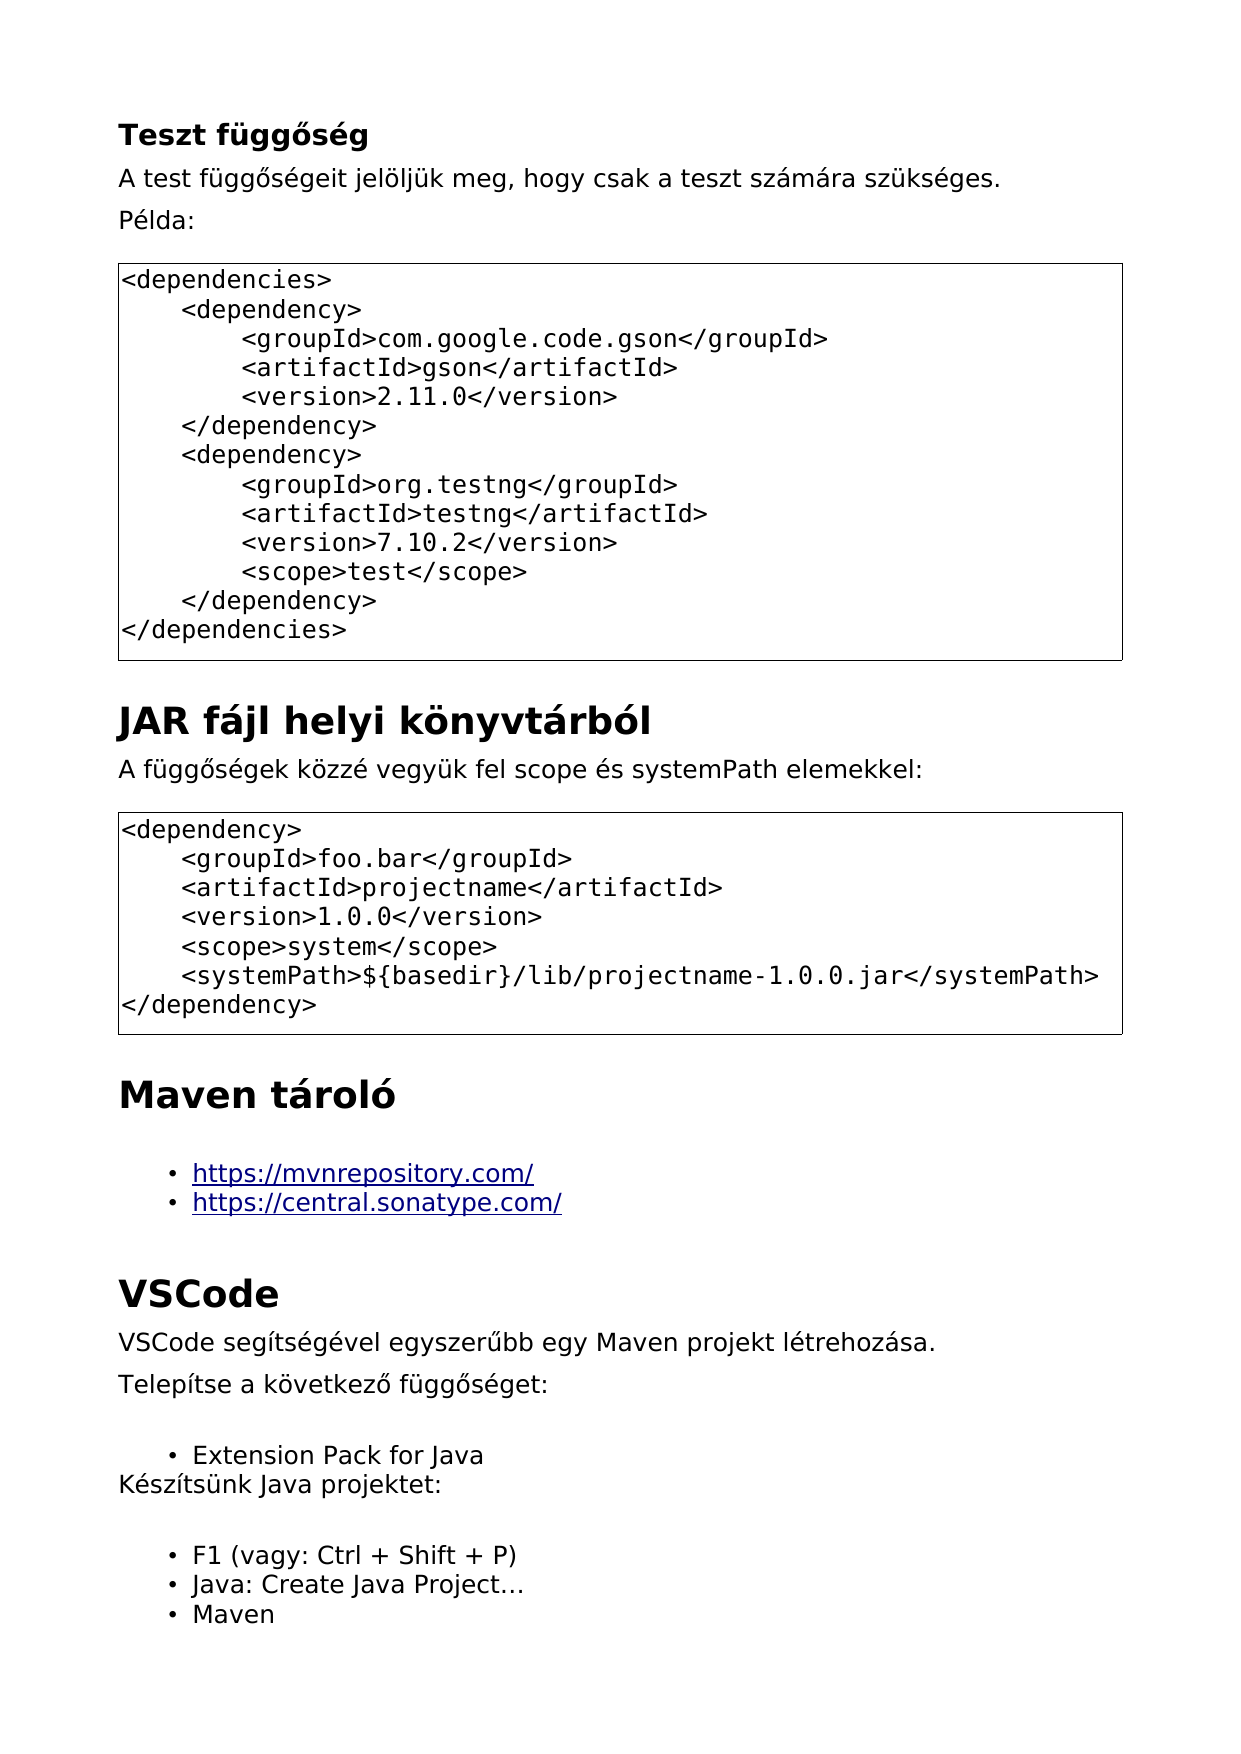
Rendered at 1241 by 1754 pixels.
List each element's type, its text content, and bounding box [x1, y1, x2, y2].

list https://mvnrepository.com/ [177, 1159, 1122, 1189]
table_header <dependencies> <dependency> <groupId>com.google.code.gson</groupId> <artifactId>gson</artifactId> <version>2.11.0</version> </dependency> <dependency> <groupId>org.testng</groupId> <artifactId>testng</artifactId> <version>7.10.2</version> <scope>test</scope> </dependency> </dependencies> [119, 264, 1122, 659]
list F1 (vagy: Ctrl + Shift + P) [177, 1542, 1122, 1571]
subtitle VSCode [118, 1272, 1122, 1316]
table_header <dependency> <groupId>foo.bar</groupId> <artifactId>projectname</artifactId> <version>1.0.0</version> <scope>system</scope> <systemPath>${basedir}/lib/projectname-1.0.0.jar</systemPath> </dependency> [119, 813, 1122, 1034]
text Példa: [118, 206, 1122, 235]
subtitle Teszt függőség [118, 118, 1122, 152]
list Extension Pack for Java [177, 1441, 1122, 1470]
text A függőségek közzé vegyük fel scope és systemPath elemekkel: [118, 756, 1122, 785]
text Telepítse a következő függőséget: [118, 1370, 1122, 1399]
list Java: Create Java Project… [177, 1571, 1122, 1600]
text VSCode segítségével egyszerűbb egy Maven projekt létrehozása. [118, 1328, 1122, 1358]
text A test függőségeit jelöljük meg, hogy csak a teszt számára szükséges. [118, 164, 1122, 194]
subtitle Maven tároló [118, 1074, 1122, 1117]
text Készítsünk Java projektet: [118, 1470, 1122, 1499]
list https://central.sonatype.com/ [177, 1189, 1122, 1218]
list Maven [177, 1600, 1122, 1629]
subtitle JAR fájl helyi könyvtárból [118, 699, 1122, 743]
